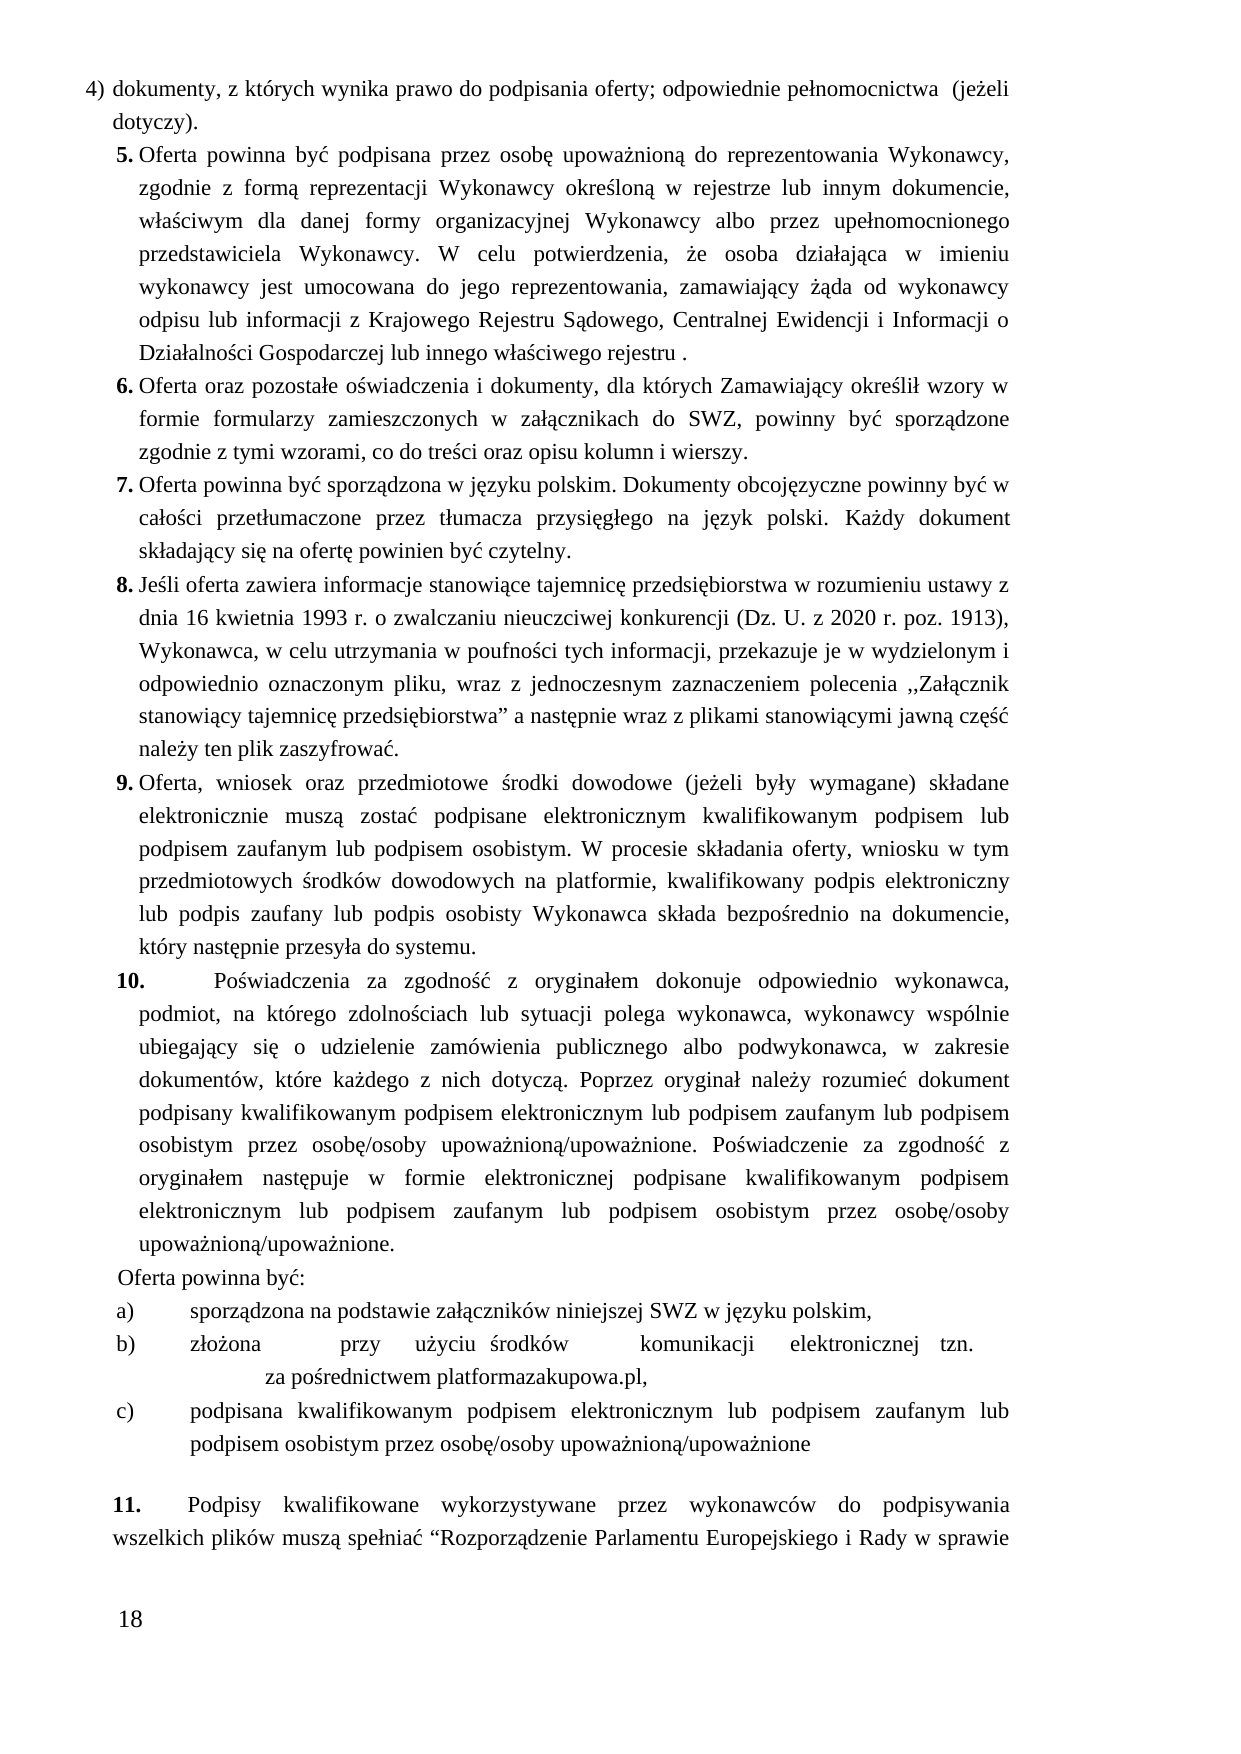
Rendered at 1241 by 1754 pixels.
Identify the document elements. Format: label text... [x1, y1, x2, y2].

list podpisana kwalifikowanym podpisem elektronicznym lub podpisem zaufanym lub podpisem osobistym przez osobę/osoby upoważnioną/upoważnione [116, 1397, 1011, 1456]
text Oferta powinna być: [117, 1264, 1011, 1290]
list Oferta oraz pozostałe oświadczenia i dokumenty, dla których Zamawiający określił wzory w formie formularzy zamieszczonych w załącznikach do SWZ, powinny być sporządzone zgodnie z tymi wzorami, co do treści oraz opisu kolumn i wierszy. [116, 372, 1011, 464]
list Oferta powinna być sporządzona w języku polskim. Dokumenty obcojęzyczne powinny być w całości przetłumaczone przez tłumacza przysięgłego na język polski. Każdy dokument składający się na ofertę powinien być czytelny. [116, 472, 1011, 564]
list sporządzona na podstawie załączników niniejszej SWZ w języku polskim, [116, 1297, 1011, 1323]
list Jeśli oferta zawiera informacje stanowiące tajemnicę przedsiębiorstwa w rozumieniu ustawy z dnia 16 kwietnia 1993 r. o zwalczaniu nieuczciwej konkurencji (Dz. U. z 2020 r. poz. 1913), Wykonawca, w celu utrzymania w poufności tych informacji, przekazuje je w wydzielonym i odpowiednio oznaczonym pliku, wraz z jednoczesnym zaznaczeniem polecenia ,,Załącznik stanowiący tajemnicę przedsiębiorstwa” a następnie wraz z plikami stanowiącymi jawną część należy ten plik zaszyfrować. [116, 571, 1011, 762]
list Poświadczenia za zgodność z oryginałem dokonuje odpowiednio wykonawca, podmiot, na którego zdolnościach lub sytuacji polega wykonawca, wykonawcy wspólnie ubiegający się o udzielenie zamówienia publicznego albo podwykonawca, w zakresie dokumentów, które każdego z nich dotyczą. Poprzez oryginał należy rozumieć dokument podpisany kwalifikowanym podpisem elektronicznym lub podpisem zaufanym lub podpisem osobistym przez osobę/osoby upoważnioną/upoważnione. Poświadczenie za zgodność z oryginałem następuje w formie elektronicznej podpisane kwalifikowanym podpisem elektronicznym lub podpisem zaufanym lub podpisem osobistym przez osobę/osoby upoważnioną/upoważnione. [116, 967, 1011, 1257]
list dokumenty, z których wynika prawo do podpisania oferty; odpowiednie pełnomocnictwa (jeżeli dotyczy). [85, 75, 1011, 134]
list Podpisy kwalifikowane wykorzystywane przez wykonawców do podpisywania wszelkich plików muszą spełniać “Rozporządzenie Parlamentu Europejskiego i Rady w sprawie [112, 1491, 1011, 1550]
list złożona przy użyciu środków komunikacji elektronicznej tzn. za pośrednictwem platformazakupowa.pl, [116, 1331, 1011, 1390]
list Oferta powinna być podpisana przez osobę upoważnioną do reprezentowania Wykonawcy, zgodnie z formą reprezentacji Wykonawcy określoną w rejestrze lub innym dokumencie, właściwym dla danej formy organizacyjnej Wykonawcy albo przez upełnomocnionego przedstawiciela Wykonawcy. W celu potwierdzenia, że osoba działająca w imieniu wykonawcy jest umocowana do jego reprezentowania, zamawiający żąda od wykonawcy odpisu lub informacji z Krajowego Rejestru Sądowego, Centralnej Ewidencji i Informacji o Działalności Gospodarczej lub innego właściwego rejestru . [116, 141, 1011, 365]
list Oferta, wniosek oraz przedmiotowe środki dowodowe (jeżeli były wymagane) składane elektronicznie muszą zostać podpisane elektronicznym kwalifikowanym podpisem lub podpisem zaufanym lub podpisem osobistym. W procesie składania oferty, wniosku w tym przedmiotowych środków dowodowych na platformie, kwalifikowany podpis elektroniczny lub podpis zaufany lub podpis osobisty Wykonawca składa bezpośrednio na dokumencie, który następnie przesyła do systemu. [116, 769, 1011, 960]
